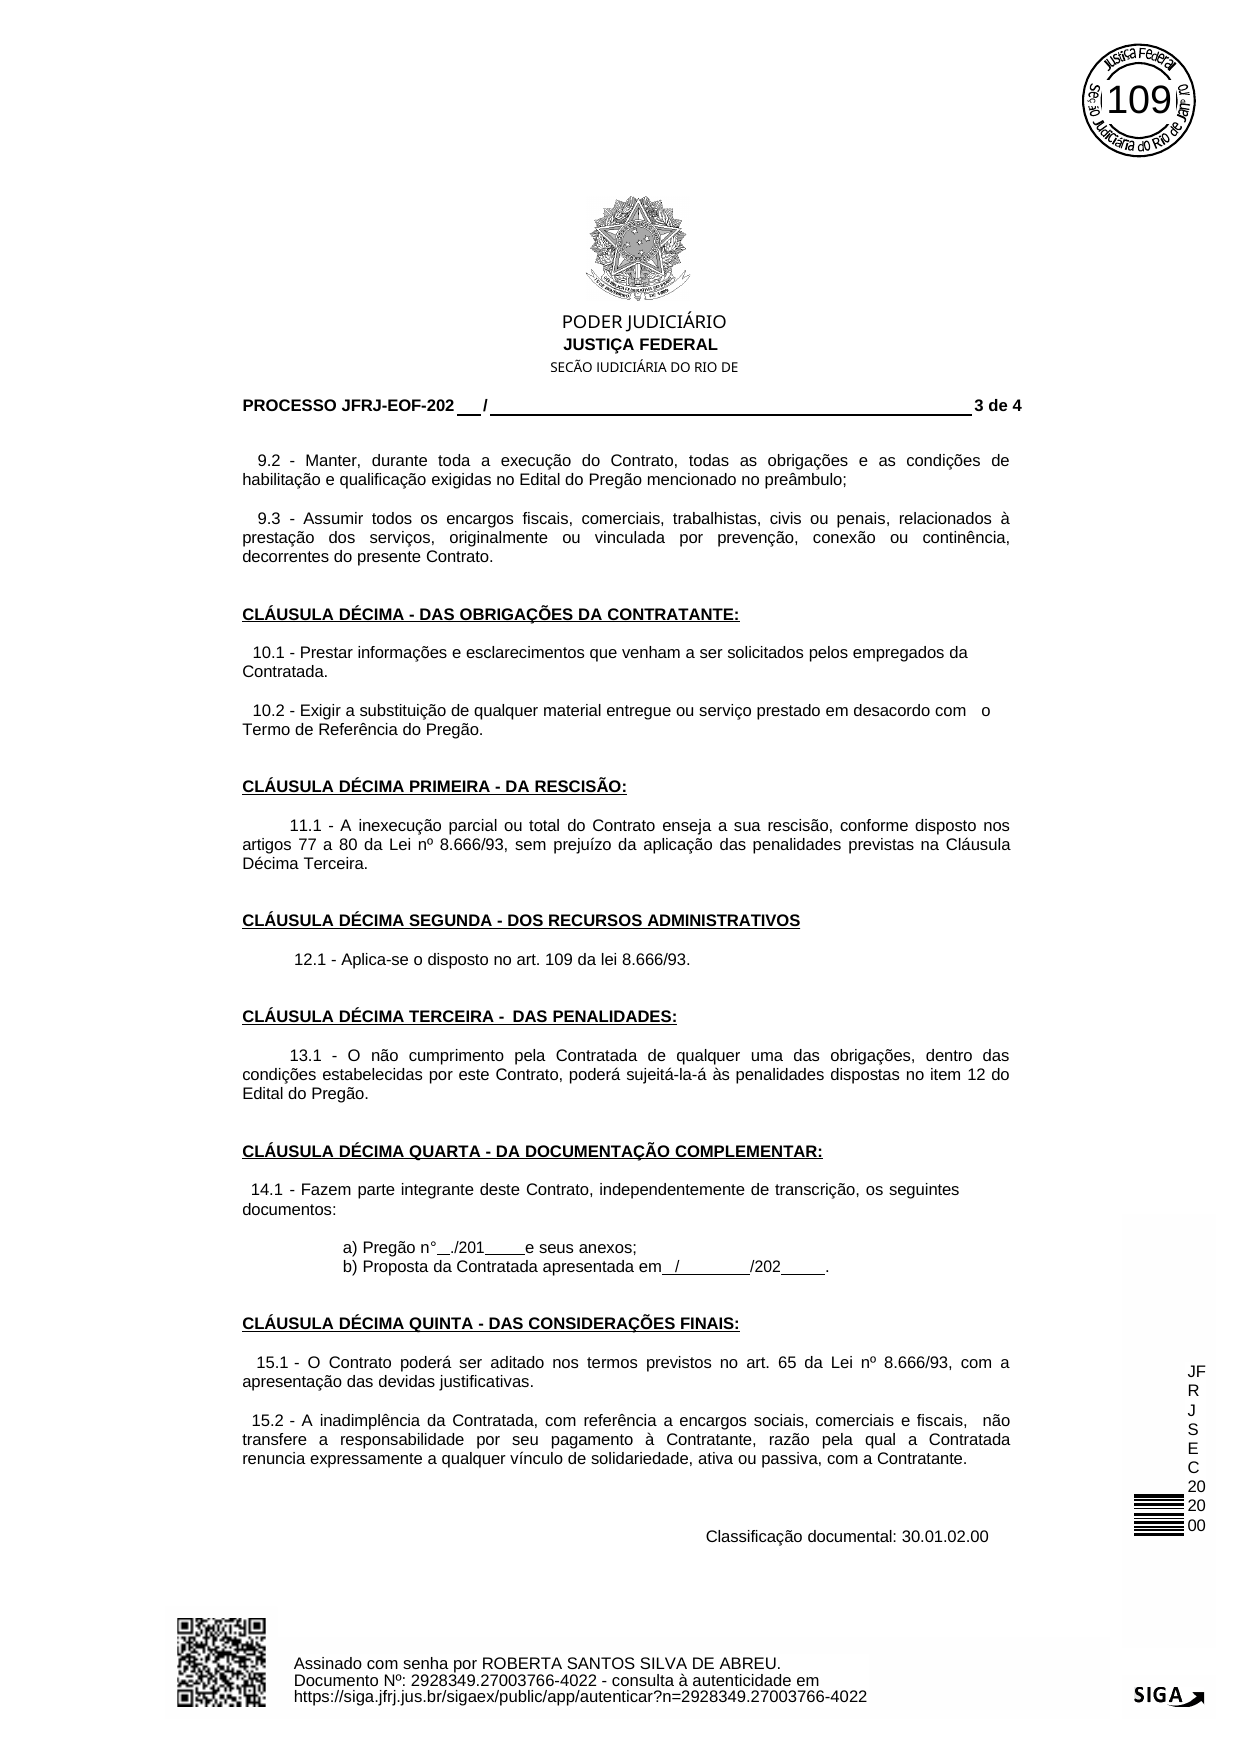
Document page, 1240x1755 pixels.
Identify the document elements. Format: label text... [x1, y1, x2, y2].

list - Assumir todos os encargos fiscais, comerciais, trabalhistas, civis ou penais, relacionados à prestação dos serviços, originalmente ou vinculada por prevenção, conexão ou continência, decorrentes do presente Contrato. [210, 508, 1010, 566]
list - Exigir a substituição de qualquer material entregue ou serviço prestado em desacordo com o Termo de Referência do Pregão. [205, 701, 1010, 739]
list - A inadimplência da Contratada, com referência a encargos sociais, comerciais e fiscais, não transfere a responsabilidade por seu pagamento à Contratante, razão pela qual a Contratada renuncia expressamente a qualquer vínculo de solidariedade, ativa ou passiva, com a Contratante. [204, 1410, 1011, 1468]
text Classificação documental: 30.01.02.00 [706, 1527, 1122, 1546]
list Proposta da Contratada apresentada em / /202 . [343, 1257, 1122, 1276]
text 13.1 - O não cumprimento pela Contratada de qualquer uma das obrigações, dentro das condições estabelecidas por este Contrato, poderá sujeitá-la-á às penalidades dispostas no item 12 do Edital do Pregão. [242, 1046, 1010, 1103]
text 11.1 - A inexecução parcial ou total do Contrato enseja a sua rescisão, conforme disposto nos artigos 77 a 80 da Lei nº 8.666/93, sem prejuízo da aplicação das penalidades previstas na Cláusula Décima Terceira. [242, 816, 1010, 873]
text CLÁUSULA DÉCIMA SEGUNDA - DOS RECURSOS ADMINISTRATIVOS [242, 911, 1239, 930]
text ç [1088, 98, 1099, 106]
text e [1180, 96, 1192, 105]
list Pregão n° ./201 e seus anexos; [343, 1238, 1122, 1257]
list - Fazem parte integrante deste Contrato, independentemente de transcrição, os seguintes documentos: [203, 1180, 1010, 1218]
list - Prestar informações e esclarecimentos que venham a ser solicitados pelos empregados da Contratada. [205, 643, 1010, 681]
text CLÁUSULA DÉCIMA PRIMEIRA - DA RESCISÃO: [242, 777, 1239, 796]
list - O Contrato poderá ser aditado nos termos previstos no art. 65 da Lei nº 8.666/93, com a apresentação das devidas justificativas. [204, 1353, 1010, 1391]
text CLÁUSULA DÉCIMA TERCEIRA - DAS PENALIDADES: [242, 1007, 1239, 1026]
list - Manter, durante toda a execução do Contrato, todas as obrigações e as condições de habilitação e qualificação exigidas no Edital do Pregão mencionado no preâmbulo; [210, 451, 1010, 489]
list JFRJSEC202000092A [1187, 1362, 1206, 1534]
text CLÁUSULA DÉCIMA - DAS OBRIGAÇÕES DA CONTRATANTE: [242, 604, 1239, 623]
text CLÁUSULA DÉCIMA QUINTA - DAS CONSIDERAÇÕES FINAIS: [242, 1314, 1122, 1333]
text 12.1 - Aplica-se o disposto no art. 109 da lei 8.666/93. [242, 950, 1239, 969]
text CLÁUSULA DÉCIMA QUARTA - DA DOCUMENTAÇÃO COMPLEMENTAR: [242, 1141, 1239, 1161]
